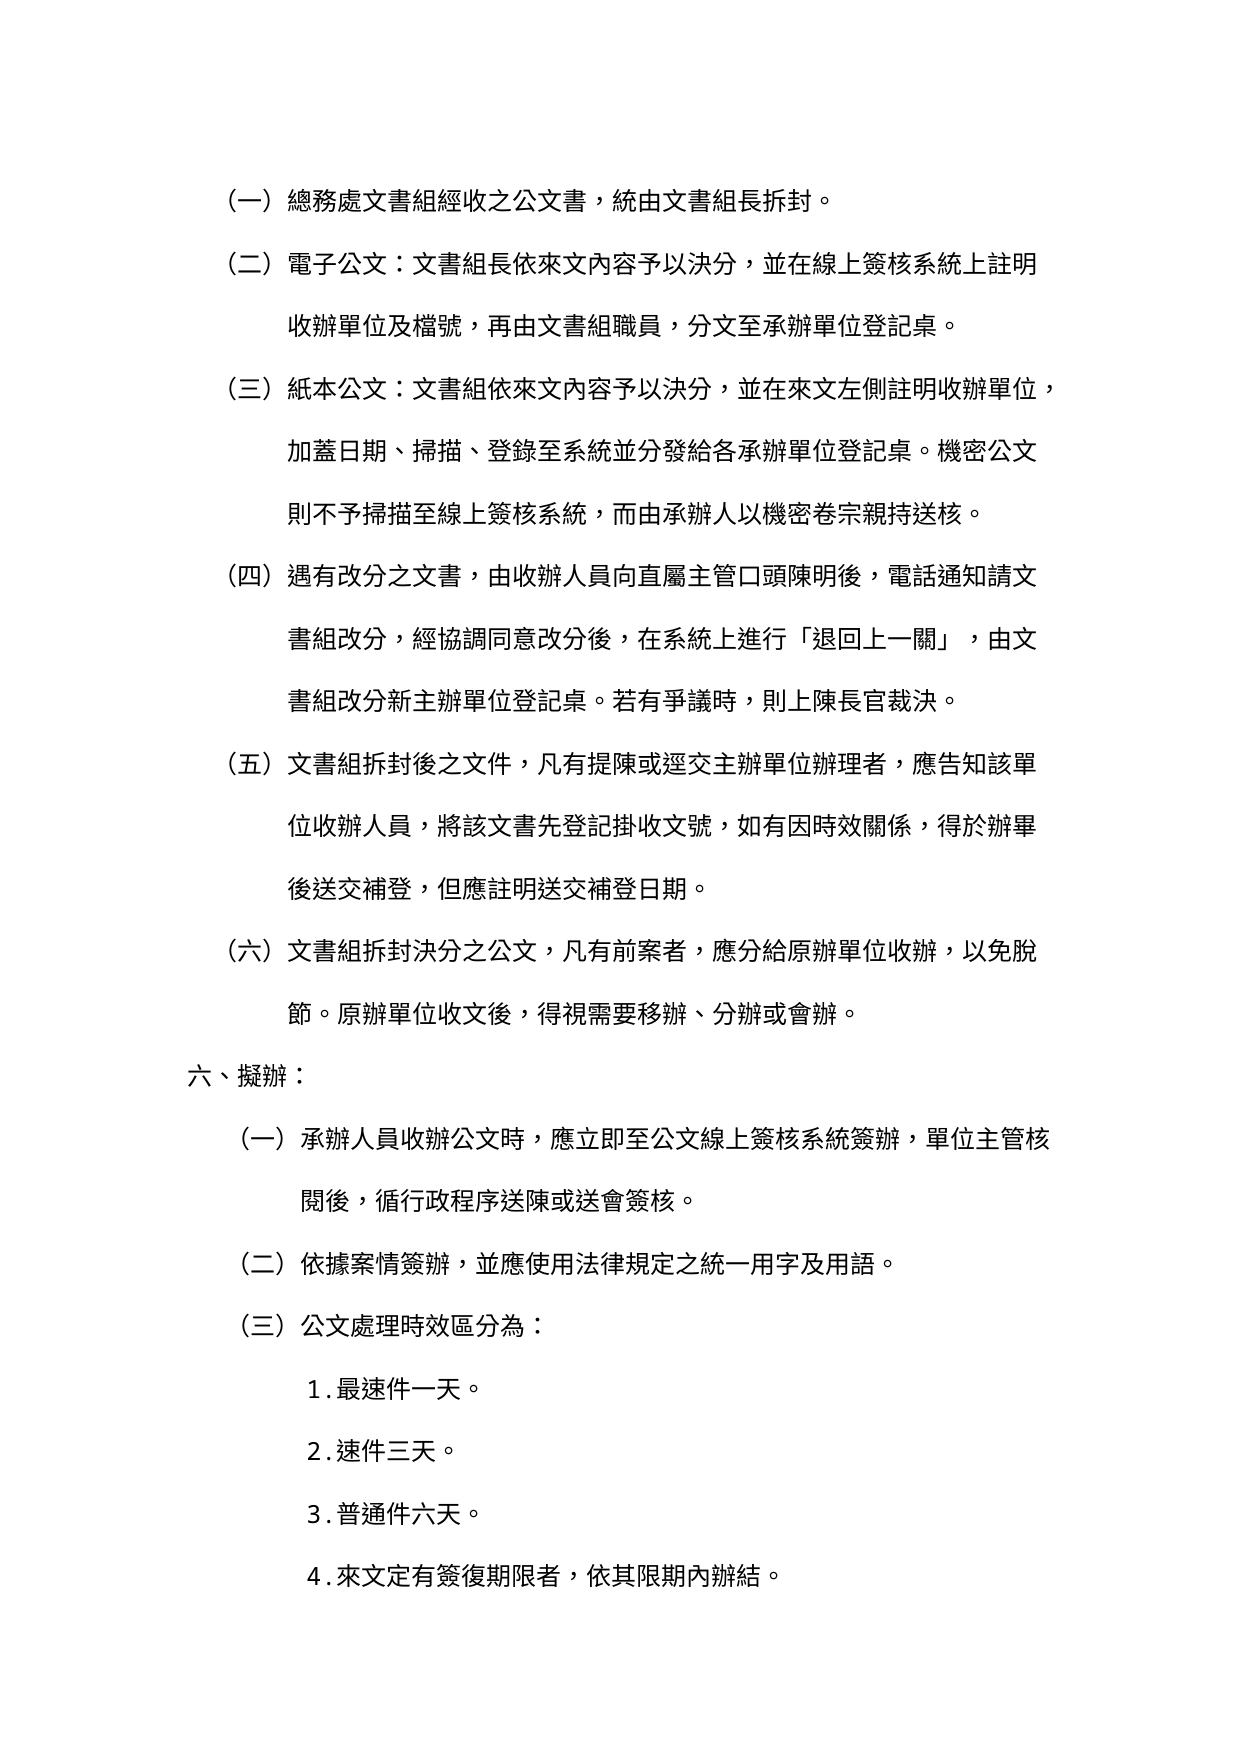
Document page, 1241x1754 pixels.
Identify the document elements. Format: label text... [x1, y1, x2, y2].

text （一）總務處文書組經收之公文書，統由文書組長拆封。 [212, 158, 1053, 221]
text （三）公文處理時效區分為： [225, 1283, 1053, 1346]
text 六、擬辦： [187, 1033, 1053, 1096]
text 2.速件三天。 [306, 1408, 1053, 1471]
text （一）承辦人員收辦公文時，應立即至公文線上簽核系統簽辦，單位主管核閱後，循行政程序送陳或送會簽核。 [225, 1096, 1053, 1221]
text 3.普通件六天。 [306, 1471, 1053, 1533]
text （五）文書組拆封後之文件，凡有提陳或逕交主辦單位辦理者，應告知該單位收辦人員，將該文書先登記掛收文號，如有因時效關係，得於辦畢後送交補登，但應註明送交補登日期。 [212, 721, 1053, 908]
text （二）依據案情簽辦，並應使用法律規定之統一用字及用語。 [225, 1221, 1053, 1283]
text （六）文書組拆封決分之公文，凡有前案者，應分給原辦單位收辦，以免脫節。原辦單位收文後，得視需要移辦、分辦或會辦。 [212, 908, 1053, 1033]
text 1.最速件一天。 [306, 1346, 1053, 1408]
text （二）電子公文：文書組長依來文內容予以決分，並在線上簽核系統上註明收辦單位及檔號，再由文書組職員，分文至承辦單位登記桌。 [212, 221, 1053, 346]
text 4.來文定有簽復期限者，依其限期內辦結。 [306, 1533, 1053, 1596]
text （四）遇有改分之文書，由收辦人員向直屬主管口頭陳明後，電話通知請文書組改分，經協調同意改分後，在系統上進行「退回上一關」，由文書組改分新主辦單位登記桌。若有爭議時，則上陳長官裁決。 [212, 533, 1053, 721]
text （三）紙本公文：文書組依來文內容予以決分，並在來文左側註明收辦單位，加蓋日期、掃描、登錄至系統並分發給各承辦單位登記桌。機密公文則不予掃描至線上簽核系統，而由承辦人以機密卷宗親持送核。 [212, 346, 1053, 533]
